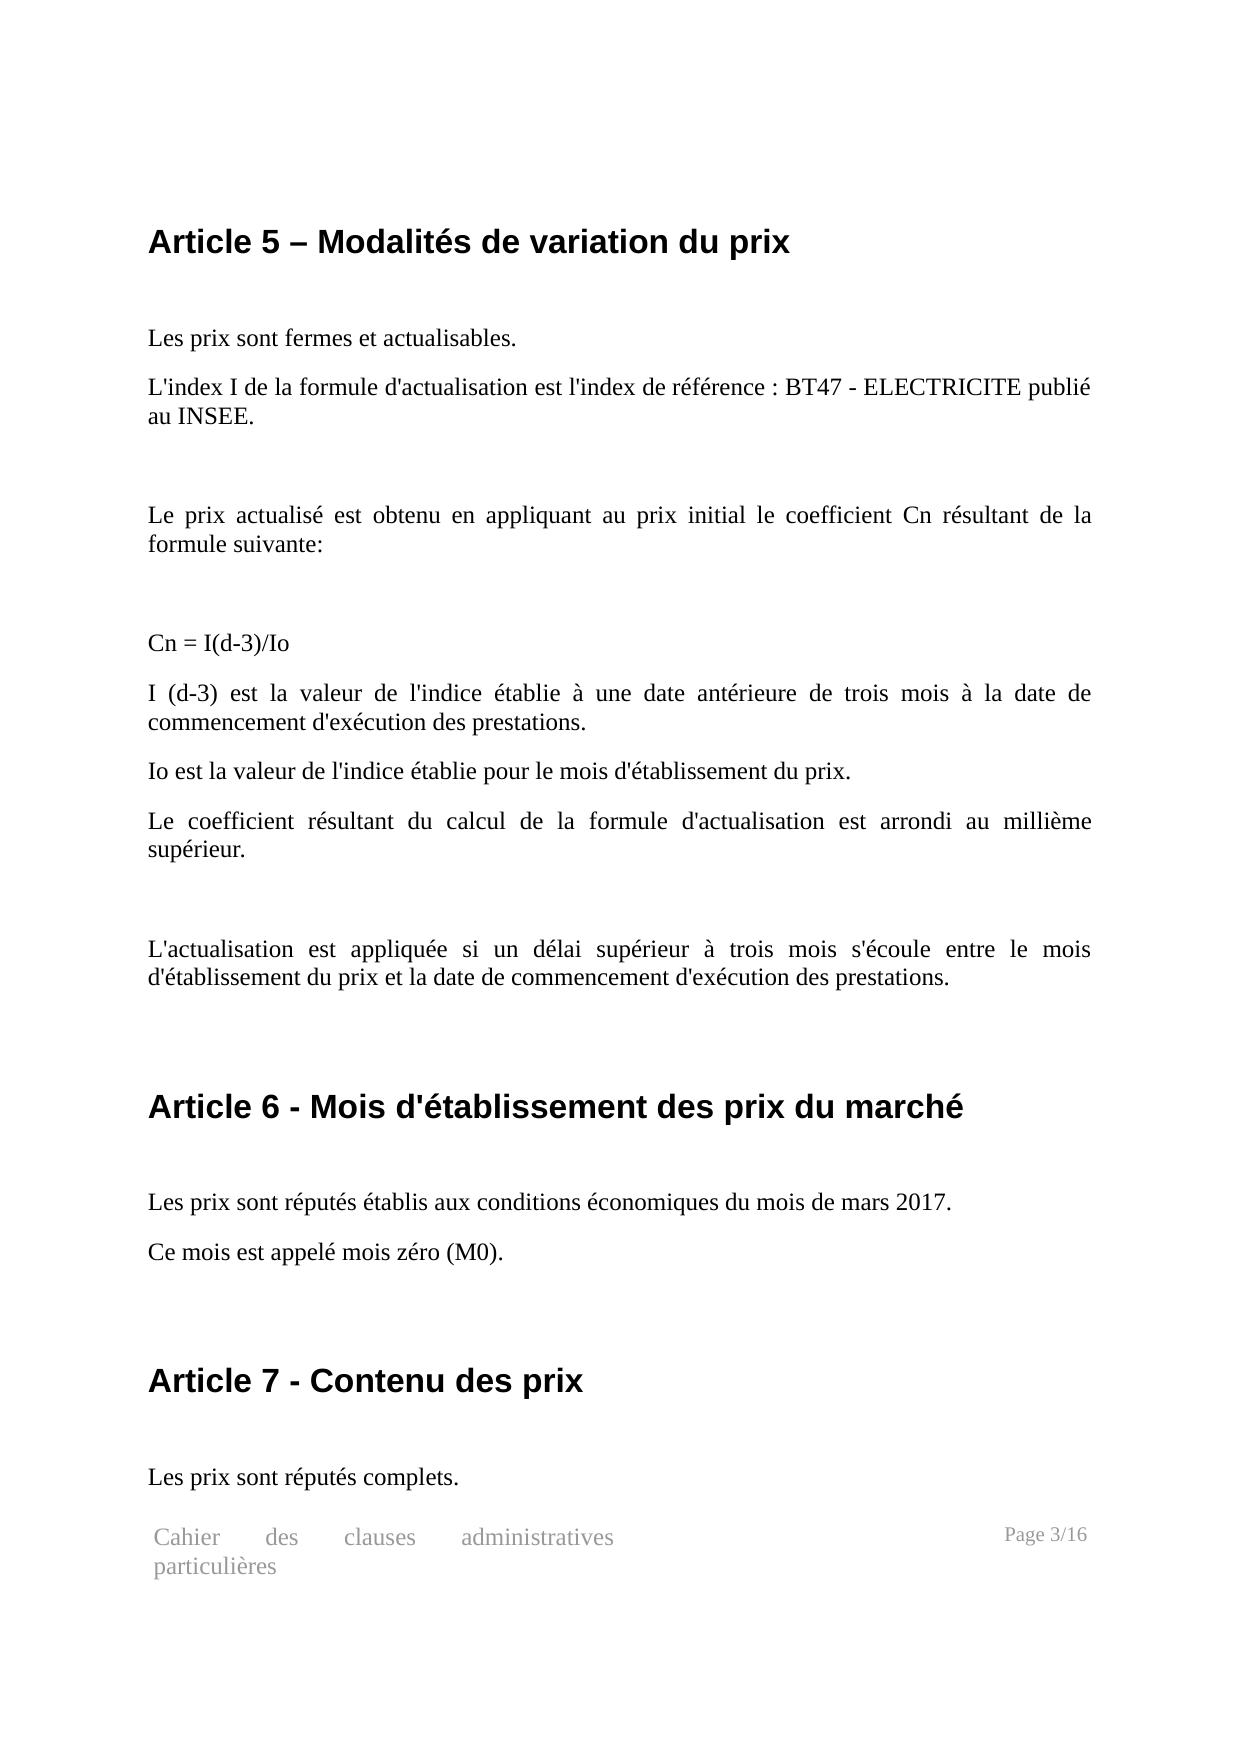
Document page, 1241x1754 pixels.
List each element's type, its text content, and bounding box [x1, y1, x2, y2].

subtitle Article 5 – Modalités de variation du prix [148, 222, 1093, 261]
subtitle Article 6 - Mois d'établissement des prix du marché [148, 1087, 1093, 1125]
text Les prix sont fermes et actualisables. [148, 323, 1093, 352]
text L'index I de la formule d'actualisation est l'index de référence : BT47 - ELECTRICITE publié au INSEE. [148, 372, 1093, 430]
subtitle Article 7 - Contenu des prix [148, 1361, 1093, 1400]
text Ce mois est appelé mois zéro (M0). [148, 1237, 1093, 1266]
text Le prix actualisé est obtenu en appliquant au prix initial le coefficient Cn résultant de la formule suivante: [148, 500, 1093, 558]
text Les prix sont réputés complets. [148, 1462, 1093, 1491]
text I (d-3) est la valeur de l'indice établie à une date antérieure de trois mois à la date de commencement d'exécution des prestations. [148, 678, 1093, 735]
text Les prix sont réputés établis aux conditions économiques du mois de mars 2017. [148, 1187, 1093, 1216]
text Le coefficient résultant du calcul de la formule d'actualisation est arrondi au millième supérieur. [148, 806, 1093, 863]
text L'actualisation est appliquée si un délai supérieur à trois mois s'écoule entre le mois d'établissement du prix et la date de commencement d'exécution des prestations. [148, 934, 1093, 991]
text Io est la valeur de l'indice établie pour le mois d'établissement du prix. [148, 756, 1093, 785]
text Cn = I(d-3)/Io [148, 628, 1093, 657]
